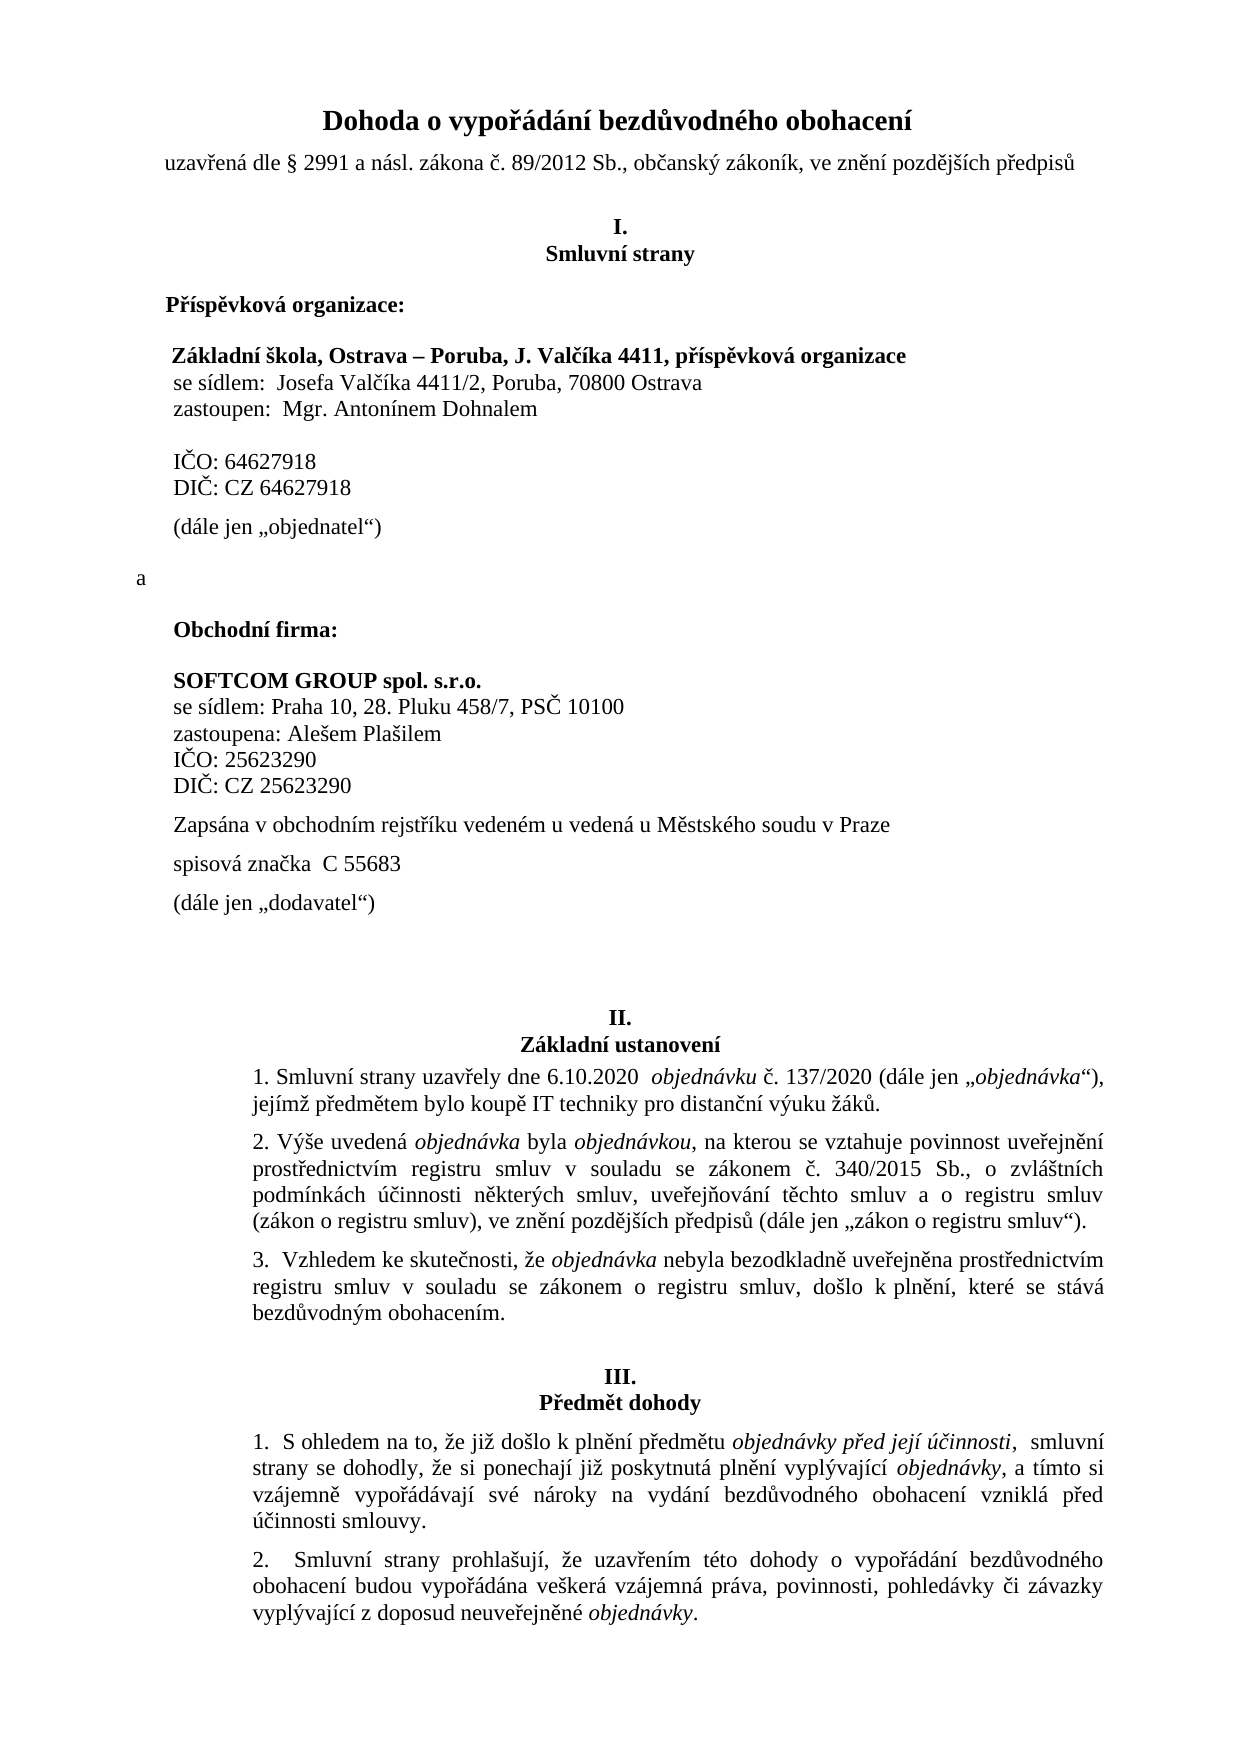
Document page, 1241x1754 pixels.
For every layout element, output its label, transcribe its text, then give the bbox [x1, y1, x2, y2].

text I. Smluvní strany [136, 213, 1104, 266]
subtitle Dohoda o vypořádání bezdůvodného obohacení [130, 103, 1104, 137]
text III. Předmět dohody [136, 1363, 1104, 1416]
text (dále jen „objednatel“) [173, 513, 1104, 539]
text Zapsána v obchodním rejstříku vedeném u vedená u Městského soudu v Praze [173, 811, 1104, 838]
list Příspěvková organizace: [136, 291, 1104, 317]
text 3. Vzhledem ke skutečnosti, že objednávka nebyla bezodkladně uveřejněna prostřednictvím registru smluv v souladu se zákonem o registru smluv, došlo k plnění, které se stává bezdůvodným obohacením. [252, 1246, 1104, 1325]
text II. Základní ustanovení [136, 1004, 1104, 1057]
text IČO: 64627918 [173, 448, 1104, 474]
text zastoupen: Mgr. Antonínem Dohnalem [173, 395, 1104, 421]
text IČO: 25623290 [173, 746, 1104, 772]
text se sídlem: Praha 10, 28. Pluku 458/7, PSČ 10100 [173, 693, 1104, 720]
list Obchodní firma: [136, 616, 1104, 642]
text se sídlem: Josefa Valčíka 4411/2, Poruba, 70800 Ostrava [173, 369, 1104, 395]
list SOFTCOM GROUP spol. s.r.o. [136, 667, 1104, 693]
list Základní škola, Ostrava – Poruba, J. Valčíka 4411, příspěvková organizace [142, 342, 1104, 369]
text (dále jen „dodavatel“) [173, 889, 1104, 915]
text 2. Smluvní strany prohlašují, že uzavřením této dohody o vypořádání bezdůvodného obohacení budou vypořádána veškerá vzájemná práva, povinnosti, pohledávky či závazky vyplývající z doposud neuveřejněné objednávky. [252, 1546, 1104, 1625]
text DIČ: CZ 25623290 [173, 772, 1104, 799]
text a [136, 564, 1104, 591]
text zastoupena: Alešem Plašilem [173, 720, 1104, 746]
text DIČ: CZ 64627918 [173, 474, 1104, 501]
text 1. S ohledem na to, že již došlo k plnění předmětu objednávky před její účinnosti, smluvní strany se dohodly, že si ponechají již poskytnutá plnění vyplývající objednávky, a tímto si vzájemně vypořádávají své nároky na vydání bezdůvodného obohacení vzniklá před účinnosti smlouvy. [252, 1428, 1104, 1533]
subtitle uzavřená dle § 2991 a násl. zákona č. 89/2012 Sb., občanský zákoník, ve znění pozdějších předpisů [136, 149, 1104, 176]
text 2. Výše uvedená objednávka byla objednávkou, na kterou se vztahuje povinnost uveřejnění prostřednictvím registru smluv v souladu se zákonem č. 340/2015 Sb., o zvláštních podmínkách účinnosti některých smluv, uveřejňování těchto smluv a o registru smluv (zákon o registru smluv), ve znění pozdějších předpisů (dále jen „zákon o registru smluv“). [252, 1128, 1104, 1234]
text spisová značka C 55683 [173, 850, 1104, 877]
text 1. Smluvní strany uzavřely dne 6.10.2020 objednávku č. 137/2020 (dále jen „objednávka“), jejímž předmětem bylo koupě IT techniky pro distanční výuku žáků. [252, 1063, 1104, 1116]
